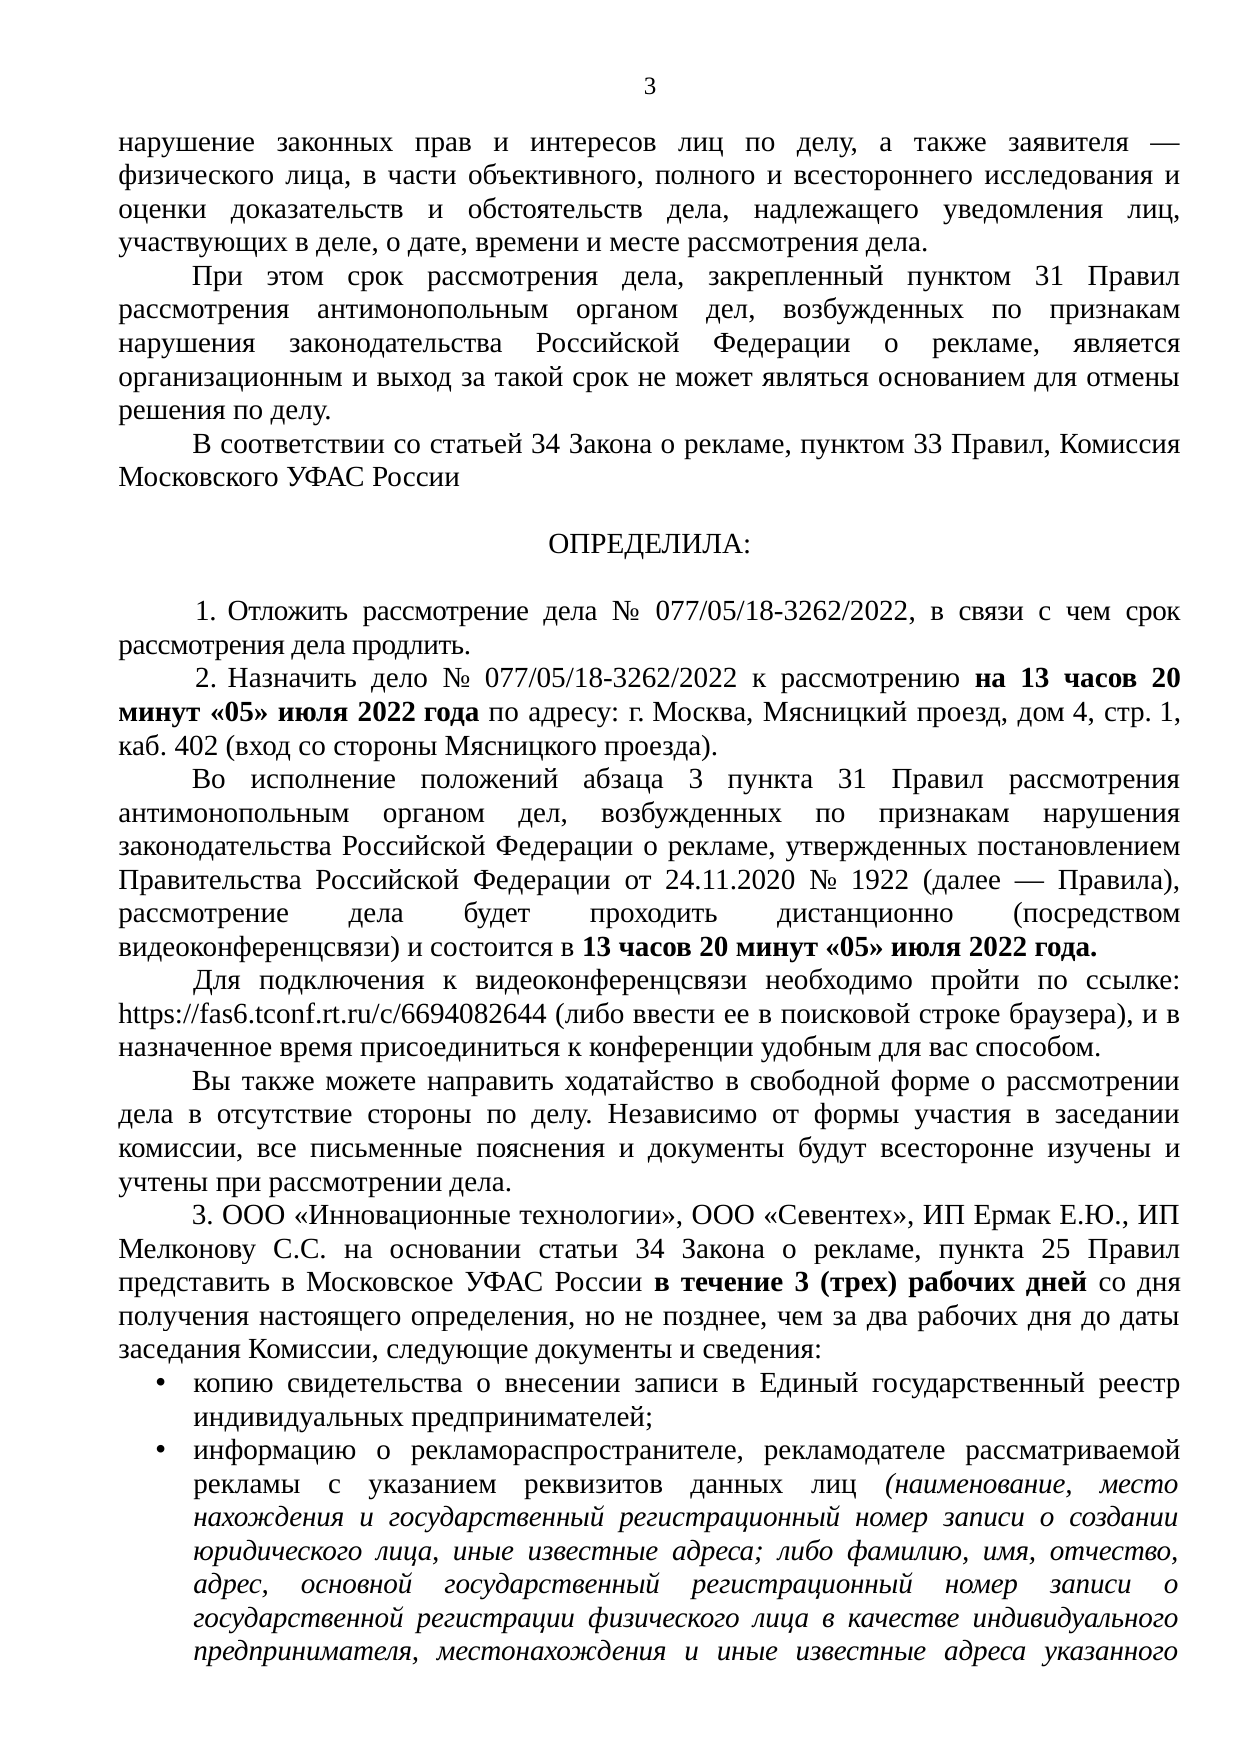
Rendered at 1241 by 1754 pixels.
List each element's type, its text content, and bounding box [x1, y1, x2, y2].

list Назначить дело № 077/05/18-3262/2022 к рассмотрению на 13 часов 20 минут «05» июля 2022 года по адресу: г. Москва, Мясницкий проезд, дом 4, стр. 1, каб. 402 (вход со стороны Мясницкого проезда). [118, 661, 1181, 761]
text 3. ООО «Инновационные технологии», ООО «Севентех», ИП Ермак Е.Ю., ИП Мелконову С.С. на основании статьи 34 Закона о рекламе, пункта 25 Правил представить в Московское УФАС России в течение 3 (трех) рабочих дней со дня получения настоящего определения, но не позднее, чем за два рабочих дня до даты заседания Комиссии, следующие документы и сведения: [118, 1197, 1181, 1365]
text В соответствии со статьей 34 Закона о рекламе, пунктом 33 Правил, Комиссия Московского УФАС России [118, 426, 1181, 493]
text нарушение законных прав и интересов лиц по делу, а также заявителя — физического лица, в части объективного, полного и всестороннего исследования и оценки доказательств и обстоятельств дела, надлежащего уведомления лиц, участвующих в деле, о дате, времени и месте рассмотрения дела. [118, 124, 1181, 258]
text При этом срок рассмотрения дела, закрепленный пунктом 31 Правил рассмотрения антимонопольным органом дел, возбужденных по признакам нарушения законодательства Российской Федерации о рекламе, является организационным и выход за такой срок не может являться основанием для отмены решения по делу. [118, 258, 1181, 426]
list копию свидетельства о внесении записи в Единый государственный реестр индивидуальных предпринимателей; [156, 1365, 1181, 1432]
text Вы также можете направить ходатайство в свободной форме о рассмотрении дела в отсутствие стороны по делу. Независимо от формы участия в заседании комиссии, все письменные пояснения и документы будут всесторонне изучены и учтены при рассмотрении дела. [118, 1063, 1181, 1197]
text Для подключения к видеоконференцсвязи необходимо пройти по ссылке: https://fas6.tconf.rt.ru/c/6694082644 (либо ввести ее в поисковой строке браузера), и в назначенное время присоединиться к конференции удобным для вас способом. [118, 962, 1181, 1063]
text ОПРЕДЕЛИЛА: [118, 526, 1181, 560]
text Во исполнение положений абзаца 3 пункта 31 Правил рассмотрения антимонопольным органом дел, возбужденных по признакам нарушения законодательства Российской Федерации о рекламе, утвержденных постановлением Правительства Российской Федерации от 24.11.2020 № 1922 (далее — Правила), рассмотрение дела будет проходить дистанционно (посредством видеоконференцсвязи) и состоится в 13 часов 20 минут «05» июля 2022 года. [118, 761, 1181, 962]
list Отложить рассмотрение дела № 077/05/18-3262/2022, в связи с чем срок рассмотрения дела продлить. [118, 593, 1181, 661]
list информацию о рекламораспространителе, рекламодателе рассматриваемой рекламы с указанием реквизитов данных лиц (наименование, место нахождения и государственный регистрационный номер записи о создании юридического лица, иные известные адреса; либо фамилию, имя, отчество, адрес, основной государственный регистрационный номер записи о государственной регистрации физического лица в качестве индивидуального предпринимателя, местонахождения и иные известные адреса указанного [156, 1432, 1181, 1667]
